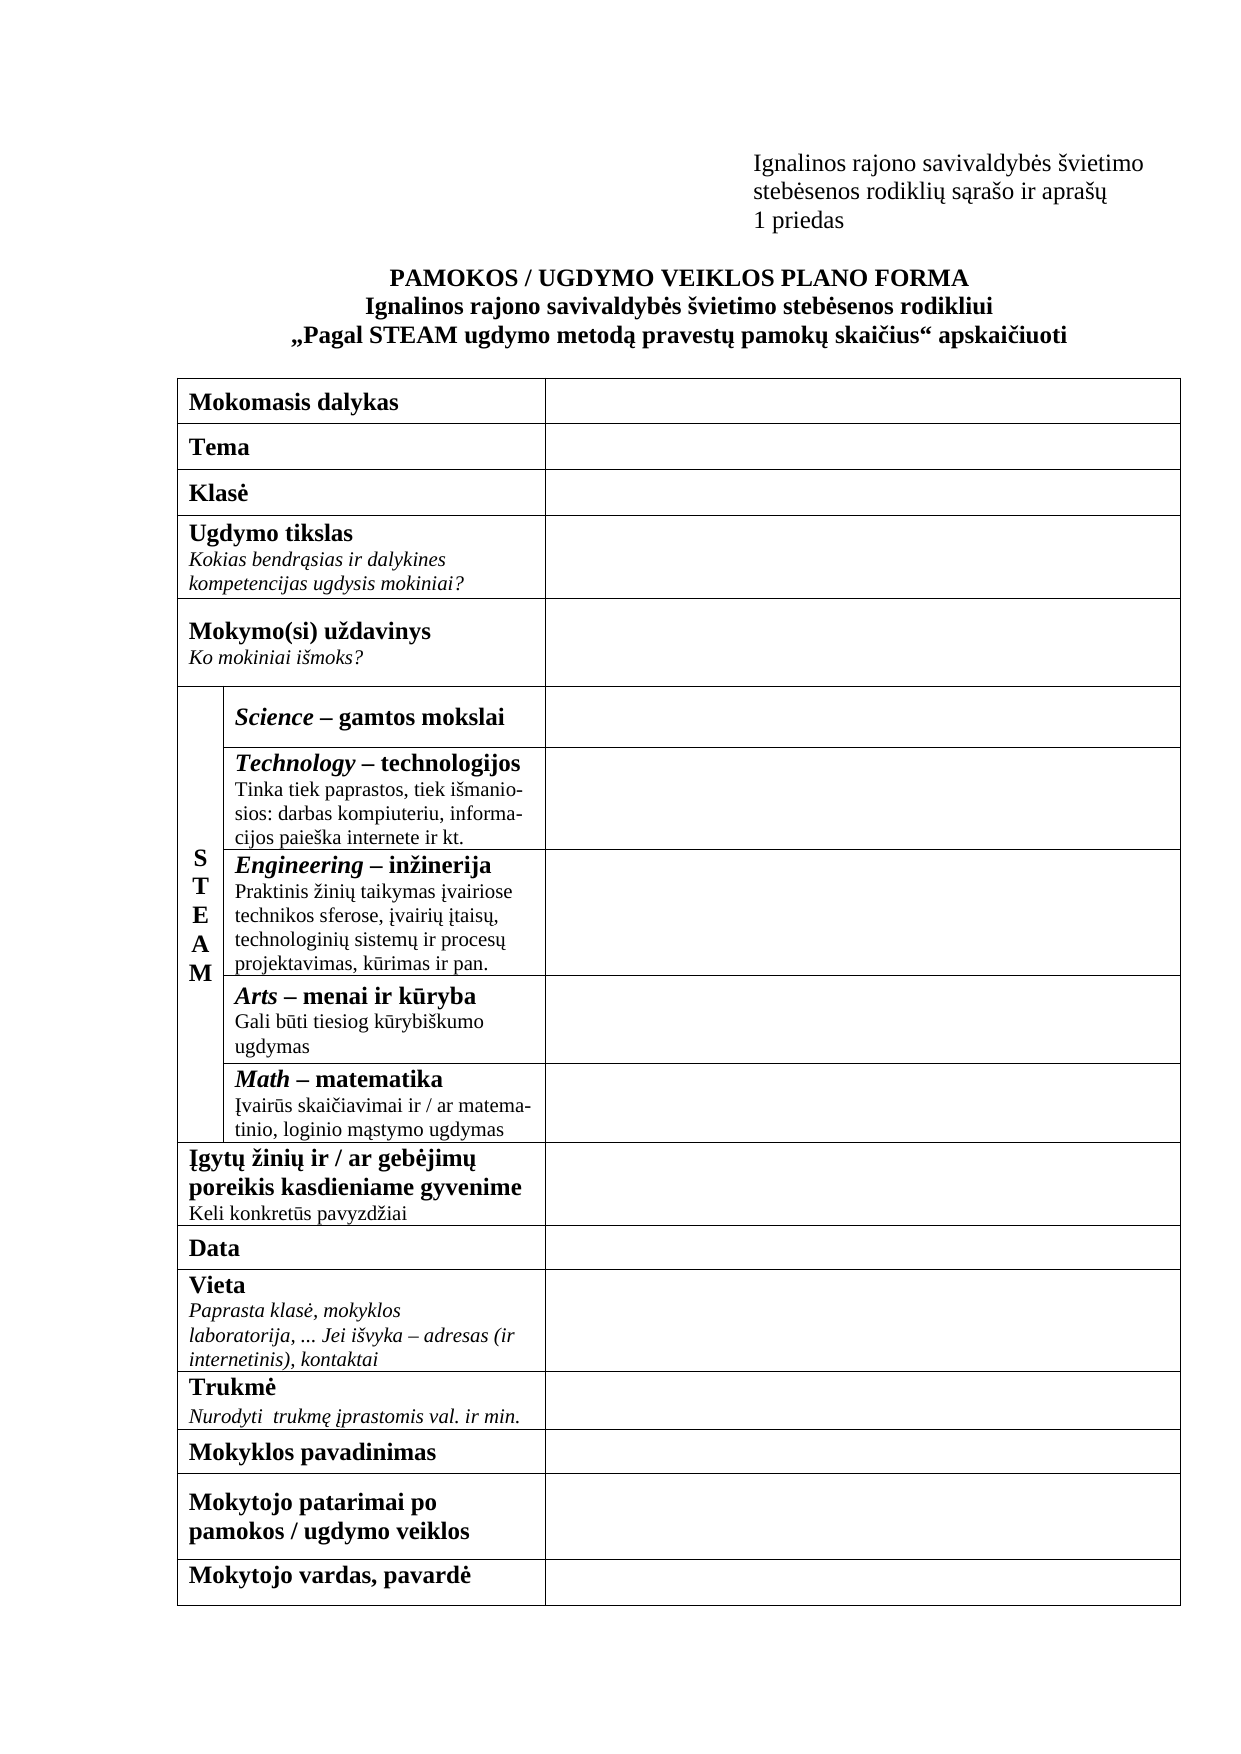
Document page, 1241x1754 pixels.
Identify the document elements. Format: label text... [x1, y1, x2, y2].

table_cell [546, 1143, 1180, 1225]
table_cell Mokytojo vardas, pavardė [178, 1560, 545, 1605]
table_cell [546, 1270, 1180, 1371]
table_cell [546, 1430, 1180, 1472]
table_cell [546, 748, 1180, 849]
table_cell [546, 976, 1180, 1062]
table_cell [546, 470, 1180, 514]
table_cell [546, 1560, 1180, 1605]
table_cell [546, 850, 1180, 975]
table_cell [546, 1372, 1180, 1429]
table_cell Tema [178, 424, 545, 469]
text 1 priedas [753, 205, 1181, 234]
table_cell S T E A M [178, 687, 223, 1142]
table_cell Data [178, 1226, 545, 1269]
table_cell Įgytų žinių ir / ar gebėjimų poreikis kasdieniame gyvenime Keli konkretūs pavyzdžiai [178, 1143, 545, 1225]
table_cell Technology – technologijos Tinka tiek paprastos, tiek išmanio-sios: darbas kompiuteriu, informa-cijos paieška internete ir kt. [224, 748, 545, 849]
table_header [546, 379, 1180, 423]
table_cell Trukmė Nurodyti trukmę įprastomis val. ir min. [178, 1372, 545, 1429]
table_cell Vieta Paprasta klasė, mokyklos laboratorija, ... Jei išvyka – adresas (ir internetinis), kontaktai [178, 1270, 545, 1371]
table_cell Arts – menai ir kūryba Gali būti tiesiog kūrybiškumo ugdymas [224, 976, 545, 1062]
table_cell Science – gamtos mokslai [224, 687, 545, 747]
table_header Mokomasis dalykas [178, 379, 545, 423]
table_cell Engineering – inžinerija Praktinis žinių taikymas įvairiose technikos sferose, įvairių įtaisų, technologinių sistemų ir procesų projektavimas, kūrimas ir pan. [224, 850, 545, 975]
text stebėsenos rodiklių sąrašo ir aprašų [753, 176, 1181, 205]
text „Pagal STEAM ugdymo metodą pravestų pamokų skaičius“ apskaičiuoti [177, 320, 1181, 349]
text Ignalinos rajono savivaldybės švietimo [753, 148, 1181, 176]
table_cell [546, 516, 1180, 598]
table_cell [546, 687, 1180, 747]
table_cell Mokytojo patarimai po pamokos / ugdymo veiklos [178, 1474, 545, 1559]
table_cell Mokymo(si) uždavinys Ko mokiniai išmoks? [178, 599, 545, 686]
table_cell Math – matematika Įvairūs skaičiavimai ir / ar matema-tinio, loginio mąstymo ugdymas [224, 1064, 545, 1142]
table_cell [546, 1064, 1180, 1142]
table_cell [546, 599, 1180, 686]
table_cell [546, 424, 1180, 469]
table_cell Ugdymo tikslas Kokias bendrąsias ir dalykines kompetencijas ugdysis mokiniai? [178, 516, 545, 598]
table_cell Klasė [178, 470, 545, 514]
text PAMOKOS / UGDYMO VEIKLOS PLANO FORMA [177, 263, 1181, 291]
table_cell [546, 1226, 1180, 1269]
table_cell Mokyklos pavadinimas [178, 1430, 545, 1472]
text Ignalinos rajono savivaldybės švietimo stebėsenos rodikliui [177, 291, 1181, 320]
table_cell [546, 1474, 1180, 1559]
